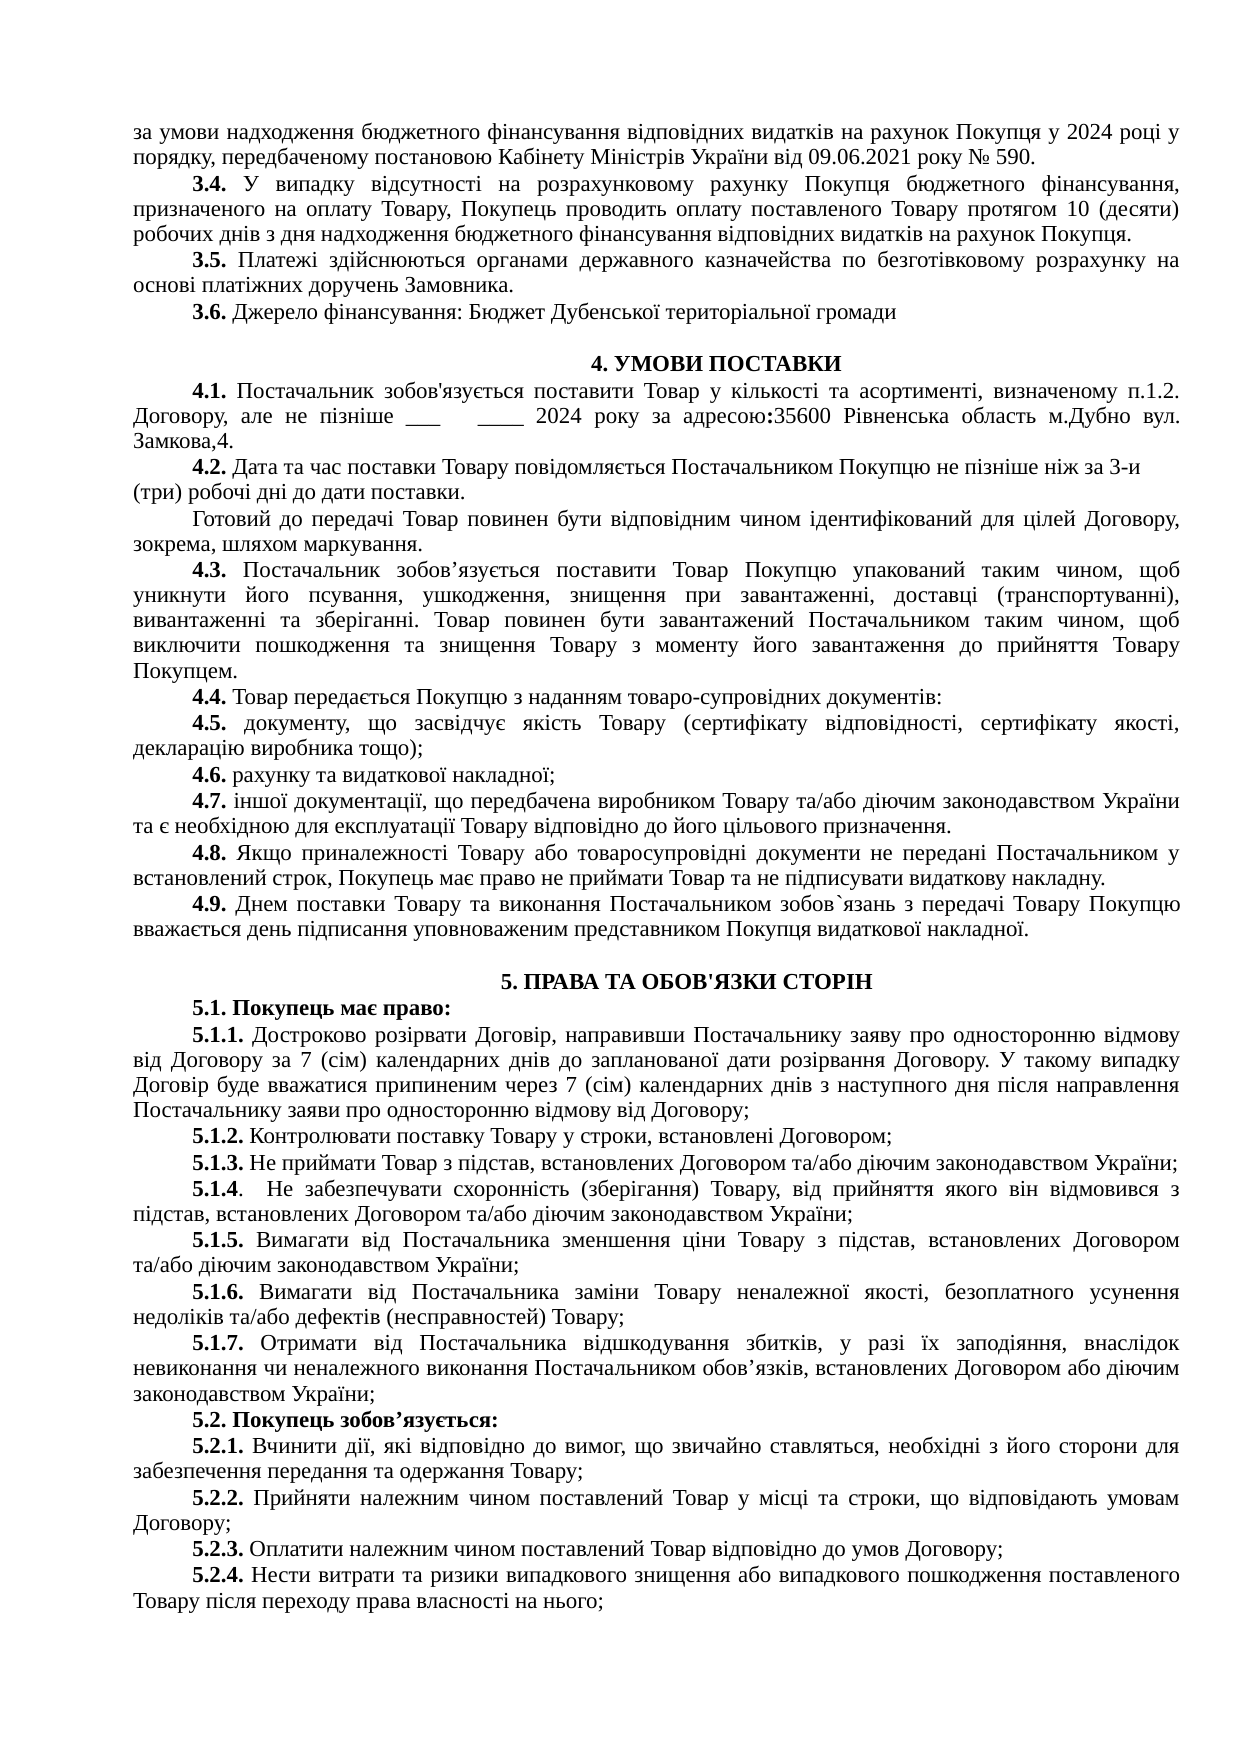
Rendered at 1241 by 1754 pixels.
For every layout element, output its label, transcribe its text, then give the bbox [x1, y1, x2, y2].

text 4.9. Днем поставки Товару та виконання Постачальником зобов`язань з передачі Товару Покупцю вважається день підписання уповноваженим представником Покупця видаткової накладної. [133, 890, 1181, 942]
text 5.1.1. Достроково розірвати Договір, направивши Постачальнику заяву про односторонню відмову від Договору за 7 (сім) календарних днів до запланованої дати розірвання Договору. У такому випадку Договір буде вважатися припиненим через 7 (сім) календарних днів з наступного дня після направлення Постачальнику заяви про односторонню відмову від Договору; [133, 1021, 1181, 1122]
text 3.4. У випадку відсутності на розрахунковому рахунку Покупця бюджетного фінансування, призначеного на оплату Товару, Покупець проводить оплату поставленого Товару протягом 10 (десяти) робочих днів з дня надходження бюджетного фінансування відповідних видатків на рахунок Покупця. [133, 170, 1181, 246]
text 5.1.6. Вимагати від Постачальника заміни Товару неналежної якості, безоплатного усунення недоліків та/або дефектів (несправностей) Товару; [133, 1278, 1181, 1329]
text 5.2. Покупець зобов’язується: [133, 1406, 1181, 1432]
text 4. УМОВИ ПОСТАВКИ [133, 350, 1181, 377]
text 4.6. рахунку та видаткової накладної; [133, 761, 1181, 787]
text 5.2.2. Прийняти належним чином поставлений Товар у місці та строки, що відповідають умовам Договору; [133, 1484, 1181, 1535]
text 5.1.2. Контролювати поставку Товару у строки, встановлені Договором; [133, 1122, 1181, 1149]
text 3.6. Джерело фінансування: Бюджет Дубенської територіальної громади [133, 298, 1181, 324]
text 3.5. Платежі здійснюються органами державного казначейства по безготівковому розрахунку на основі платіжних доручень Замовника. [133, 246, 1181, 298]
text 4.8. Якщо приналежності Товару або товаросупровідні документи не передані Постачальником у встановлений строк, Покупець має право не приймати Товар та не підписувати видаткову накладну. [133, 839, 1181, 890]
text 4.5. документу, що засвідчує якість Товару (сертифікату відповідності, сертифікату якості, декларацію виробника тощо); [133, 709, 1181, 761]
text 4.4. Товар передається Покупцю з наданням товаро-супровідних документів: [133, 683, 1181, 709]
text 5.1.5. Вимагати від Постачальника зменшення ціни Товару з підстав, встановлених Договором та/або діючим законодавством України; [133, 1226, 1181, 1278]
text 5.1.7. Отримати від Постачальника відшкодування збитків, у разі їх заподіяння, внаслідок невиконання чи неналежного виконання Постачальником обов’язків, встановлених Договором або діючим законодавством України; [133, 1329, 1181, 1406]
text 5.1. Покупець має право: [133, 994, 1181, 1021]
text 5.2.1. Вчинити дії, які відповідно до вимог, що звичайно ставляться, необхідні з його сторони для забезпечення передання та одержання Товару; [133, 1432, 1181, 1484]
text 5.2.3. Оплатити належним чином поставлений Товар відповідно до умов Договору; [133, 1535, 1181, 1562]
text 5. ПРАВА ТА ОБОВ'ЯЗКИ СТОРІН [133, 968, 1181, 994]
text 4.3. Постачальник зобов’язується поставити Товар Покупцю упакований таким чином, щоб уникнути його псування, ушкодження, знищення при завантаженні, доставці (транспортуванні), вивантаженні та зберіганні. Товар повинен бути завантажений Постачальником таким чином, щоб виключити пошкодження та знищення Товару з моменту його завантаження до прийняття Товару Покупцем. [133, 556, 1181, 683]
text за умови надходження бюджетного фінансування відповідних видатків на рахунок Покупця у 2024 році у порядку, передбаченому постановою Кабінету Міністрів України від 09.06.2021 року № 590. [133, 118, 1181, 170]
text 5.2.4. Нести витрати та ризики випадкового знищення або випадкового пошкодження поставленого Товару після переходу права власності на нього; [133, 1562, 1181, 1613]
text 4.1. Постачальник зобов'язується поставити Товар у кількості та асортименті, визначеному п.1.2. Договору, але не пізніше ___ ____ 2024 року за адресою:35600 Рівненська область м.Дубно вул. Замкова,4. [133, 377, 1181, 453]
text 4.7. іншої документації, що передбачена виробником Товару та/або діючим законодавством України та є необхідною для експлуатації Товару відповідно до його цільового призначення. [133, 787, 1181, 839]
text 5.1.4. Не забезпечувати схоронність (зберігання) Товару, від прийняття якого він відмовився з підстав, встановлених Договором та/або діючим законодавством України; [133, 1175, 1181, 1226]
text 4.2. Дата та час поставки Товару повідомляється Постачальником Покупцю не пізніше ніж за 3-и (три) робочі дні до дати поставки. [133, 453, 1181, 505]
text Готовий до передачі Товар повинен бути відповідним чином ідентифікований для цілей Договору, зокрема, шляхом маркування. [133, 505, 1181, 556]
text 5.1.3. Не приймати Товар з підстав, встановлених Договором та/або діючим законодавством України; [133, 1149, 1181, 1175]
